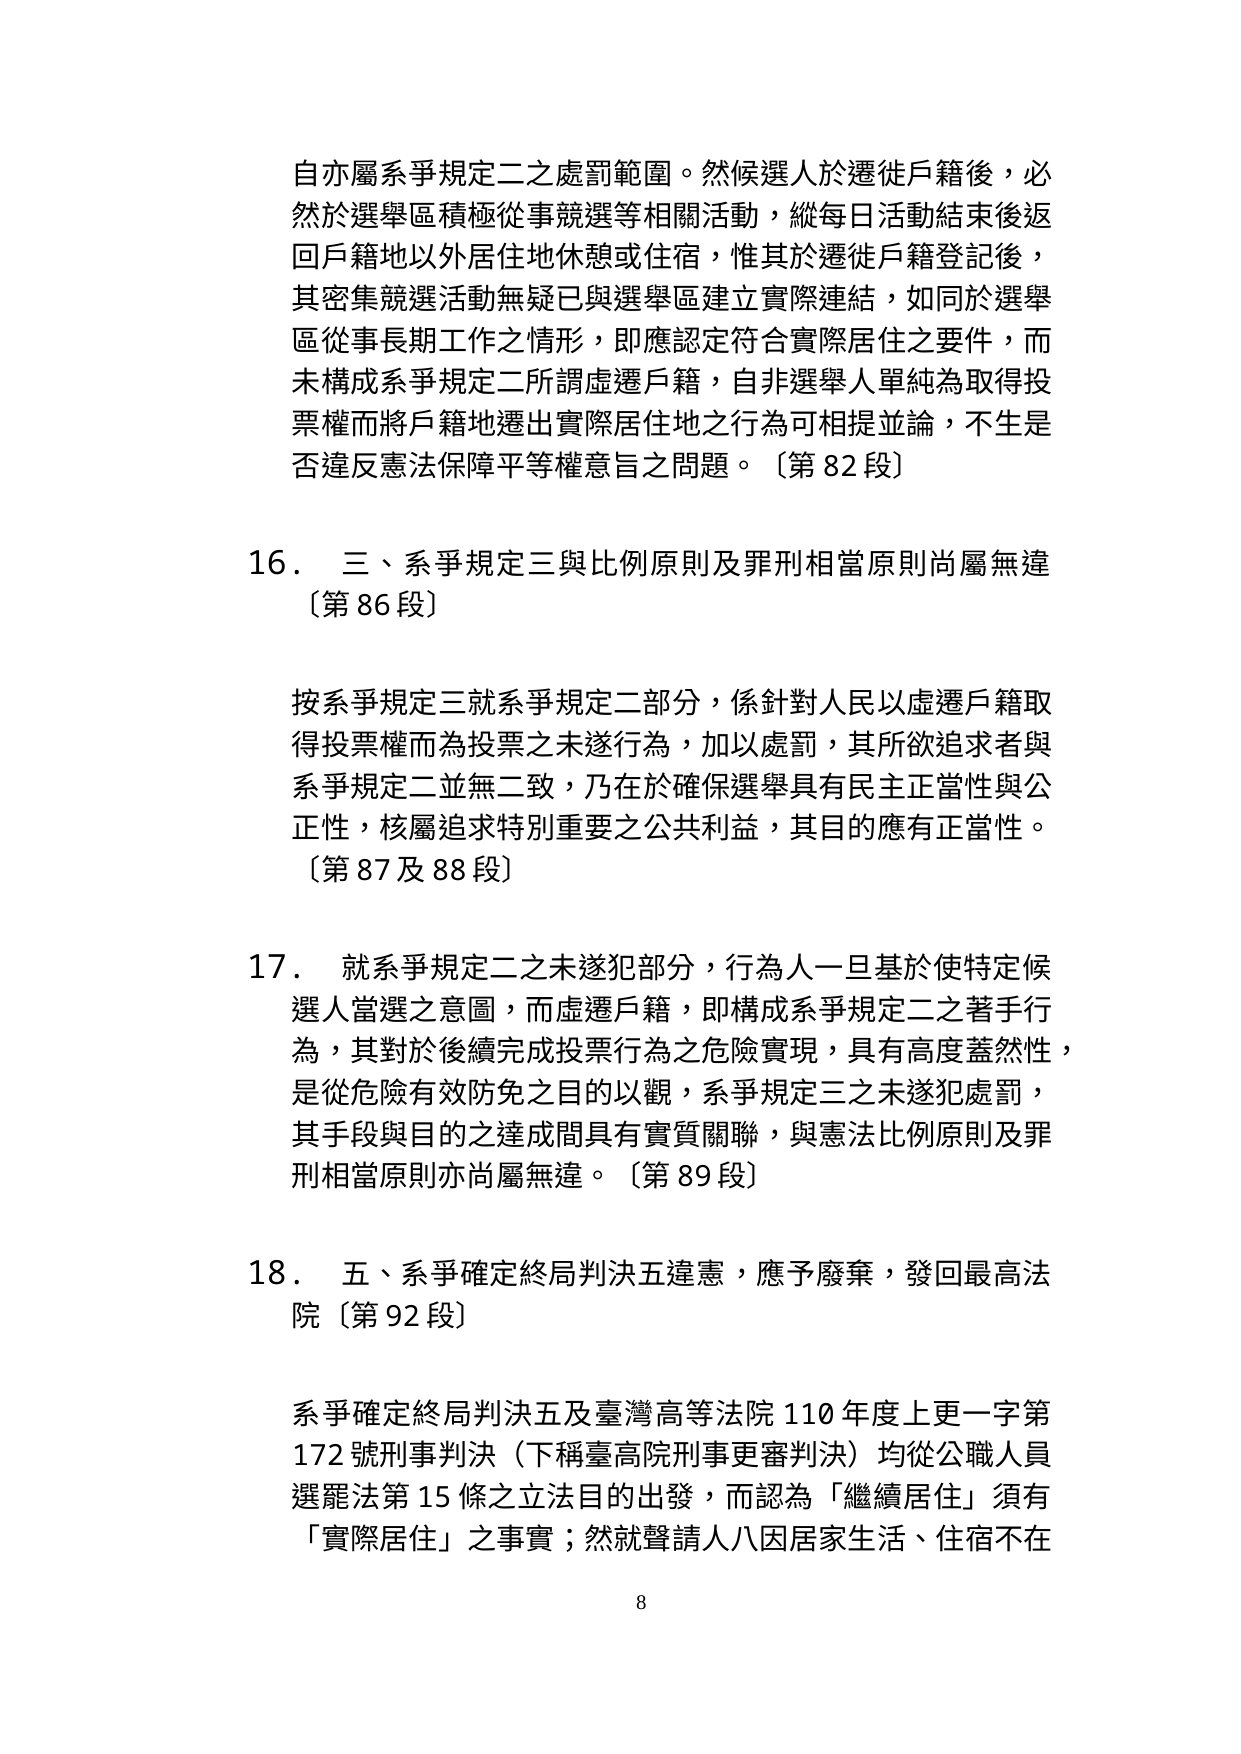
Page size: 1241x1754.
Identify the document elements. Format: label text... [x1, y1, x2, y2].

list 五、系爭確定終局判決五違憲，應予廢棄，發回最高法院〔第92段〕 [247, 1251, 1053, 1334]
list 三、系爭規定三與比例原則及罪刑相當原則尚屬無違〔第86段〕 [247, 541, 1053, 624]
list 至聲請人六及八主張系爭規定二僅處罰選舉人虛遷戶籍而不及於候選人而有不合理之差別待遇部分，候選人先遷徙戶籍至擬參選選舉區成為選舉人，其戶籍地若非實際居住地，自亦屬系爭規定二之處罰範圍。然候選人於遷徙戶籍後，必然於選舉區積極從事競選等相關活動，縱每日活動結束後返回戶籍地以外居住地休憩或住宿，惟其於遷徙戶籍登記後，其密集競選活動無疑已與選舉區建立實際連結，如同於選舉區從事長期工作之情形，即應認定符合實際居住之要件，而未構成系爭規定二所謂虛遷戶籍，自非選舉人單純為取得投票權而將戶籍地遷出實際居住地之行為可相提並論，不生是否違反憲法保障平等權意旨之問題。〔第82段〕 [247, 151, 1053, 484]
list 就系爭規定二之未遂犯部分，行為人一旦基於使特定候選人當選之意圖，而虛遷戶籍，即構成系爭規定二之著手行為，其對於後續完成投票行為之危險實現，具有高度蓋然性，是從危險有效防免之目的以觀，系爭規定三之未遂犯處罰，其手段與目的之達成間具有實質關聯，與憲法比例原則及罪刑相當原則亦尚屬無違。〔第89段〕 [247, 945, 1053, 1195]
text 系爭確定終局判決五及臺灣高等法院110年度上更一字第172號刑事判決（下稱臺高院刑事更審判決）均從公職人員選罷法第15條之立法目的出發，而認為「繼續居住」須有「實際居住」之事實；然就聲請人八因居家生活、住宿不在 [292, 1391, 1053, 1557]
text 按系爭規定三就系爭規定二部分，係針對人民以虛遷戶籍取得投票權而為投票之未遂行為，加以處罰，其所欲追求者與系爭規定二並無二致，乃在於確保選舉具有民主正當性與公正性，核屬追求特別重要之公共利益，其目的應有正當性。〔第87及88段〕 [292, 680, 1053, 889]
